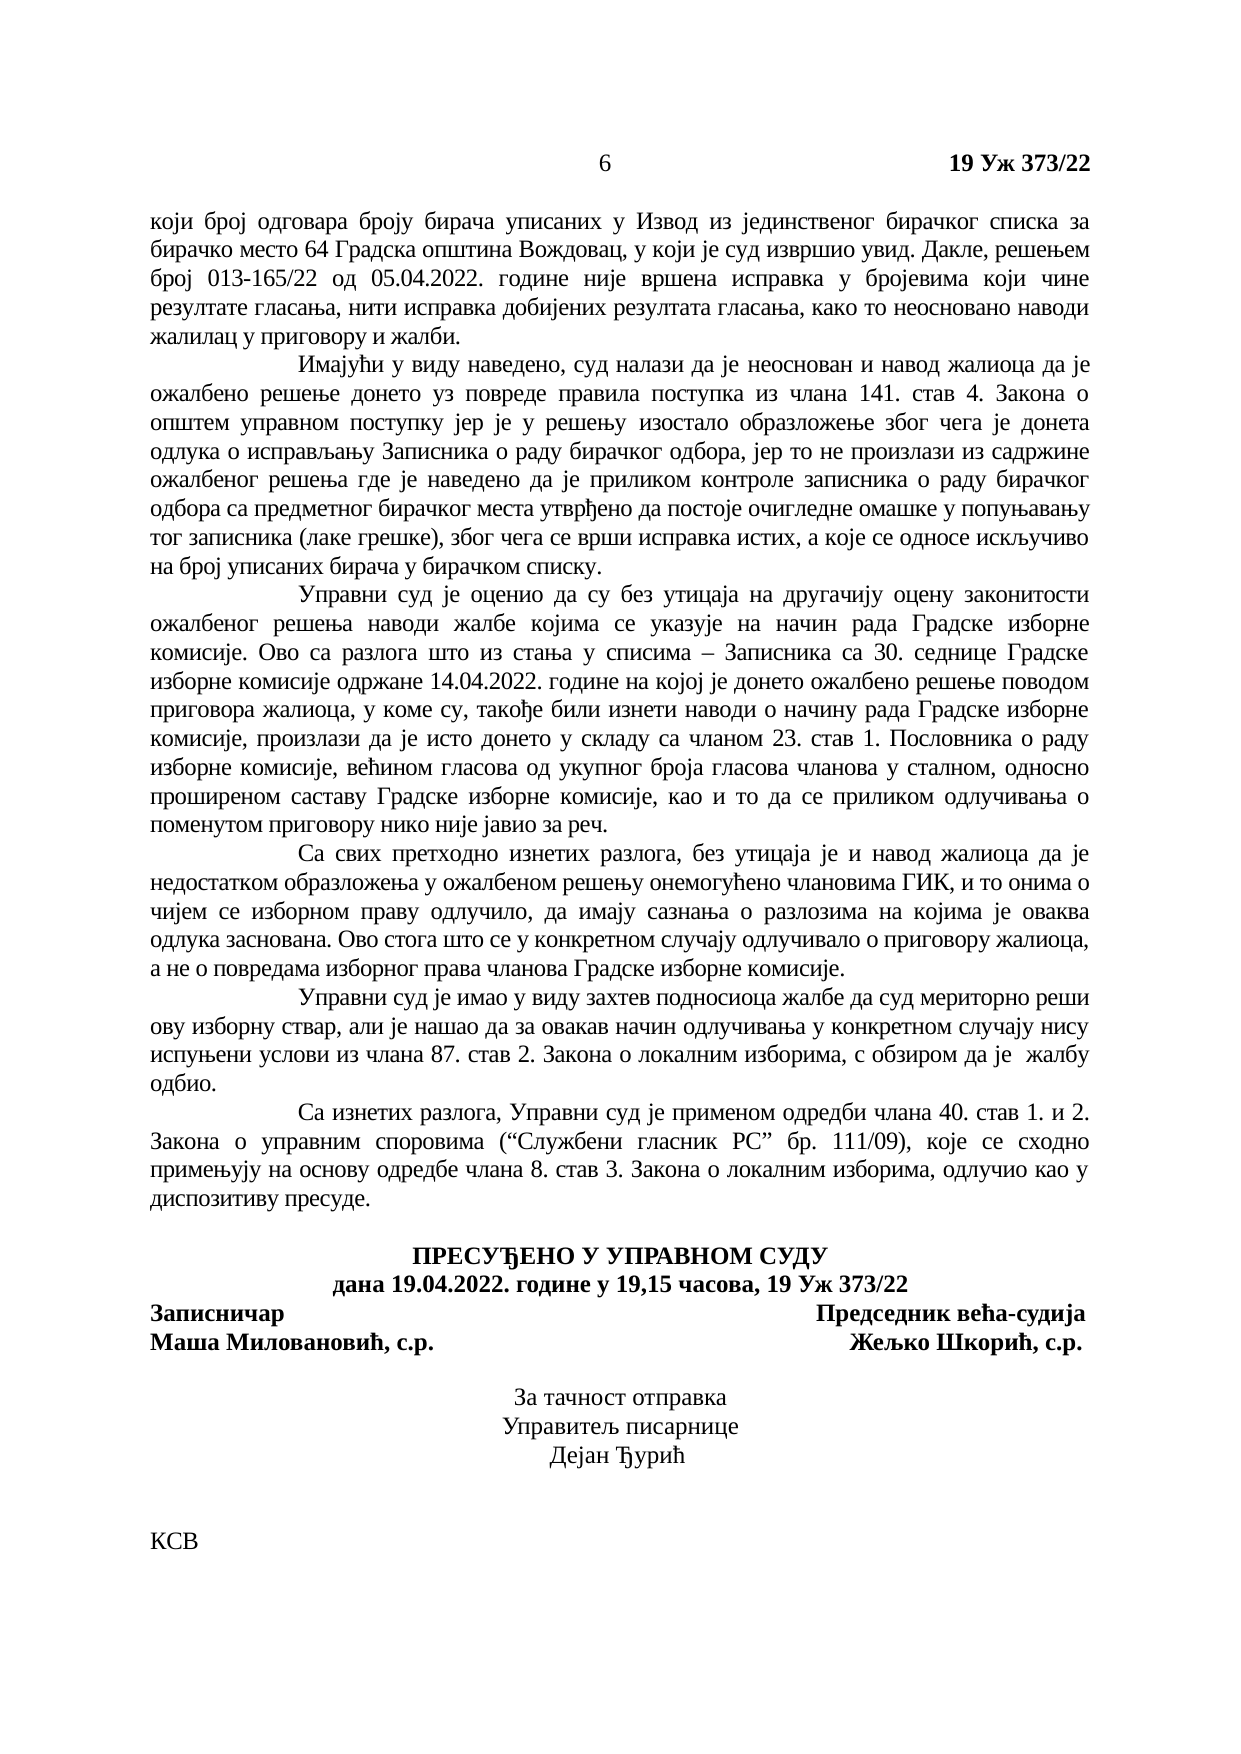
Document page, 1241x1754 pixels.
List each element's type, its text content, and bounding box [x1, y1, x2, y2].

text који број одговара броју бирача уписаних у Извод из јединственог бирачког списка за бирачко место 64 Градска општина Вождовац, у који је суд извршио увид. Дакле, решењем број 013-165/22 од 05.04.2022. године није вршена исправка у бројевима који чине резултате гласања, нити исправка добијених резултата гласања, како то неосновано наводи жалилац у приговору и жалби. [150, 206, 1091, 349]
text Записничар Председник већа-судија [150, 1298, 1091, 1327]
text Са свих претходно изнетих разлога, без утицаја је и навод жалиоца да је недостатком образложења у ожалбеном решењу онемогућено члановима ГИК, и то онима о чијем се изборном праву одлучило, да имају сазнања о разлозима на којима је оваква одлука заснована. Ово стога што се у конкретном случају одлучивало о приговору жалиоца, а не о повредама изборног права чланова Градске изборне комисије. [150, 838, 1091, 982]
text Управни суд је оценио да су без утицаја на другачију оцену законитости ожалбеног решења наводи жалбе којима се указује на начин рада Градске изборне комисије. Ово са разлога што из стања у списима – Записника са 30. седнице Градске изборне комисије одржане 14.04.2022. године на којој је донето ожалбено решење поводом приговора жалиоца, у коме су, такође били изнети наводи о начину рада Градске изборне комисије, произлази да је исто донето у складу са чланом 23. став 1. Пословника о раду изборне комисије, већином гласова од укупног броја гласова чланова у сталном, односно проширеном саставу Градске изборне комисије, као и то да се приликом одлучивања о поменутом приговору нико није јавио за реч. [150, 579, 1091, 838]
text дана 19.04.2022. године у 19,15 часова, 19 Уж 373/22 [150, 1269, 1091, 1298]
text Дејан Ђурић [150, 1440, 1091, 1468]
text Имајући у виду наведено, суд налази да је неоснован и навод жалиоца да је ожалбено решење донето уз повреде правила поступка из члана 141. став 4. Закона о општем управном поступку јер је у решењу изостало образложење због чега је донета одлука о исправљању Записника о раду бирачког одбора, јер то не произлази из садржине ожалбеног решења где је наведено да је приликом контроле записника о раду бирачког одбора са предметног бирачког места утврђено да постоје очигледне омашке у попуњавању тог записника (лаке грешке), због чега се врши исправка истих, а које се односе искључиво на број уписаних бирача у бирачком списку. [150, 349, 1091, 579]
text ПРЕСУЂЕНО У УПРАВНОМ СУДУ [150, 1241, 1091, 1269]
text Управитељ писарнице [150, 1411, 1091, 1440]
text КСВ [150, 1526, 1091, 1555]
text За тачност отправка [150, 1382, 1091, 1411]
text Управни суд је имао у виду захтев подносиоца жалбе да суд мериторно реши ову изборну ствар, али је нашао да за овакав начин одлучивања у конкретном случају нису испуњени услови из члана 87. став 2. Закона о локалним изборима, с обзиром да је жалбу одбио. [150, 982, 1091, 1097]
text Маша Миловановић, с.р. Жељко Шкорић, с.р. [150, 1327, 1091, 1356]
text Са изнетих разлога, Управни суд је применом одредби члана 40. став 1. и 2. Закона о управним споровима (“Службени гласник РС” бр. 111/09), које се сходно примењују на основу одредбе члана 8. став 3. Закона о локалним изборима, одлучио као у диспозитиву пресуде. [150, 1097, 1091, 1212]
